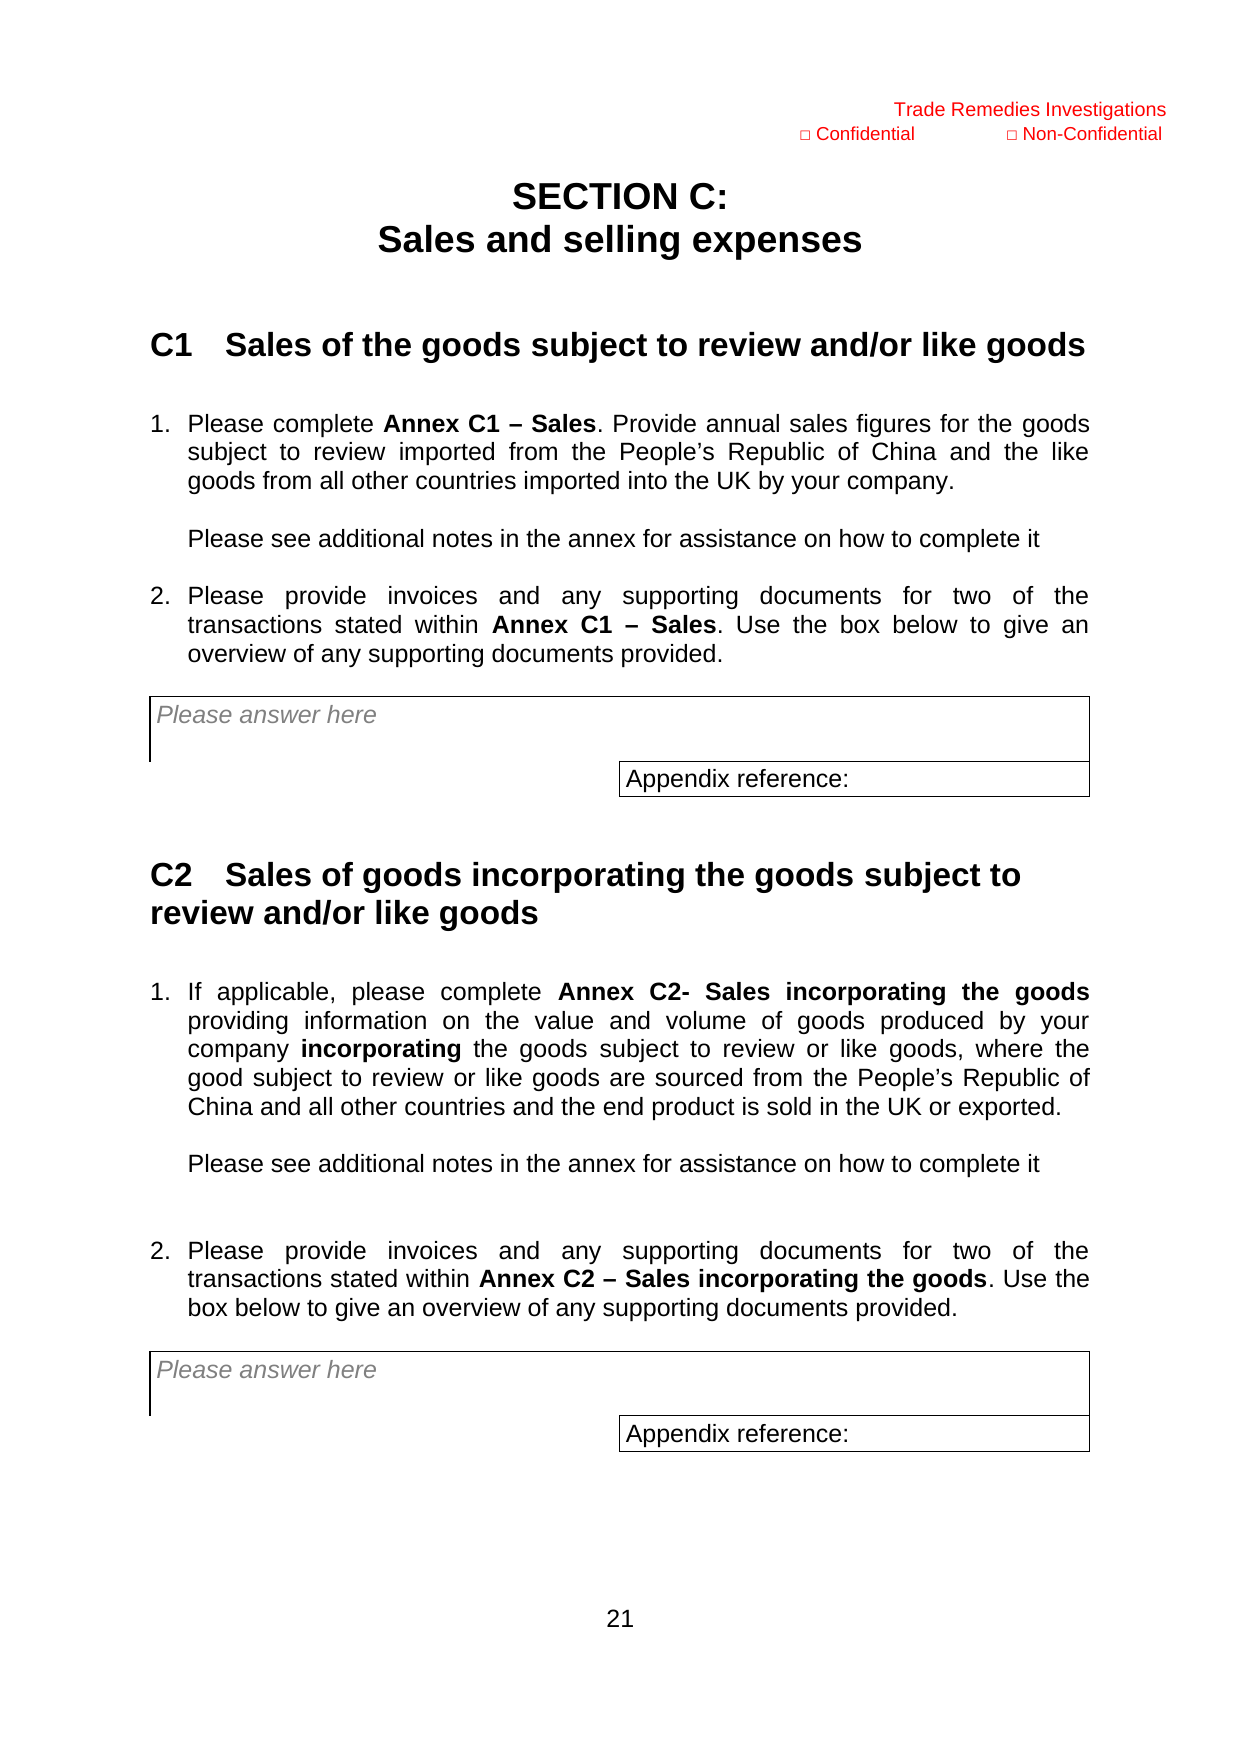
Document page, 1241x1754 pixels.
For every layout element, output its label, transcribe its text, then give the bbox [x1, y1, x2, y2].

text Please see additional notes in the annex for assistance on how to complete it [150, 1149, 1090, 1178]
subtitle C2 Sales of goods incorporating the goods subject to review and/or like goods [150, 855, 1090, 932]
table_cell [150, 1416, 619, 1451]
list Please complete Annex C1 – Sales. Provide annual sales figures for the goods subject to review imported from the People’s Republic of China and the like goods from all other countries imported into the UK by your company. [150, 409, 1090, 495]
subtitle SECTION C: Sales and selling expenses [150, 174, 1090, 261]
list Please provide invoices and any supporting documents for two of the transactions stated within Annex C2 – Sales incorporating the goods. Use the box below to give an overview of any supporting documents provided. [150, 1236, 1090, 1322]
table_header Please answer here [151, 697, 1089, 761]
subtitle C1 Sales of the goods subject to review and/or like goods [150, 325, 1090, 363]
table_cell [150, 762, 619, 796]
list Please provide invoices and any supporting documents for two of the transactions stated within Annex C1 – Sales. Use the box below to give an overview of any supporting documents provided. [150, 581, 1090, 667]
table_cell Appendix reference: [620, 1416, 1089, 1451]
text Please see additional notes in the annex for assistance on how to complete it [150, 524, 1090, 552]
list If applicable, please complete Annex C2- Sales incorporating the goods providing information on the value and volume of goods produced by your company incorporating the goods subject to review or like goods, where the good subject to review or like goods are sourced from the People’s Republic of China and all other countries and the end product is sold in the UK or exported. [150, 977, 1090, 1121]
table_header Please answer here [151, 1352, 1089, 1415]
table_cell Appendix reference: [620, 762, 1089, 796]
